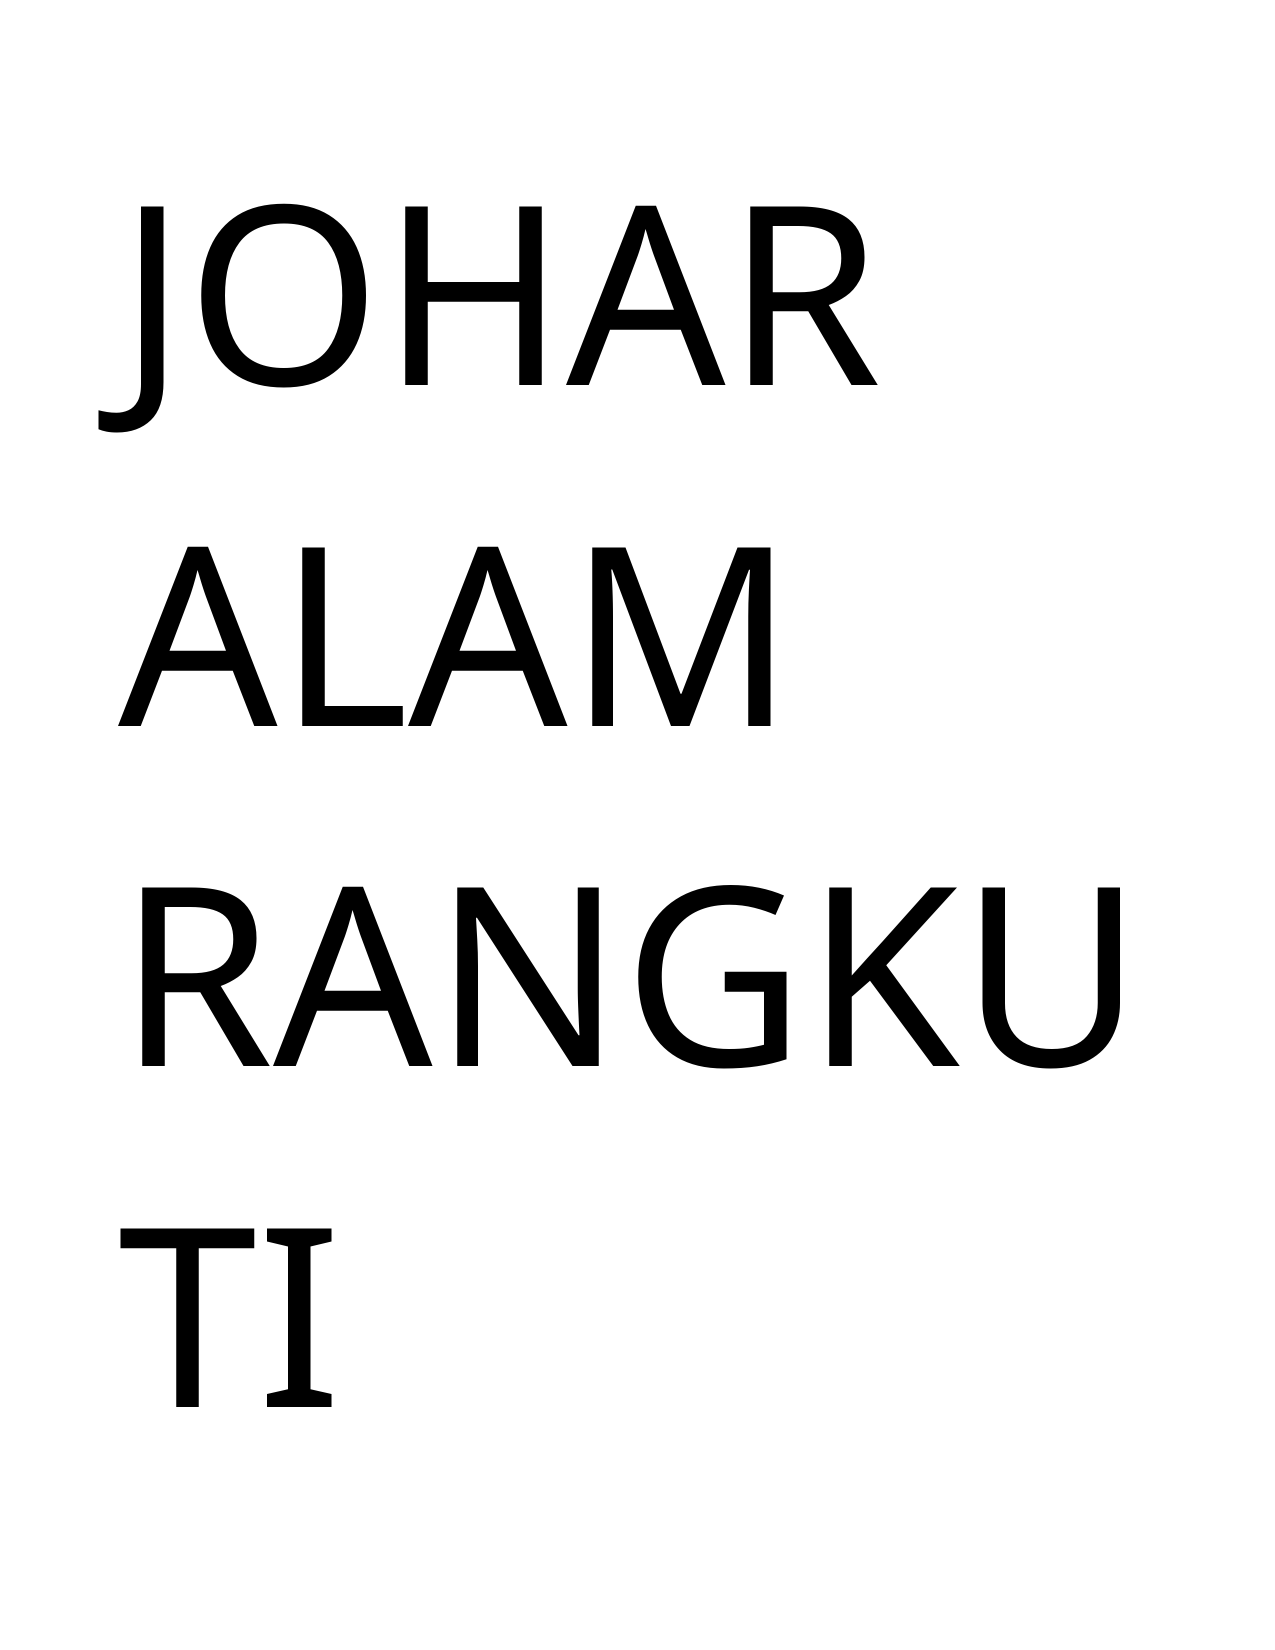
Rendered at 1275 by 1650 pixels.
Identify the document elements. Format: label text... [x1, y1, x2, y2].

text JOHAR ALAM RANGKUTI [118, 118, 1157, 1480]
